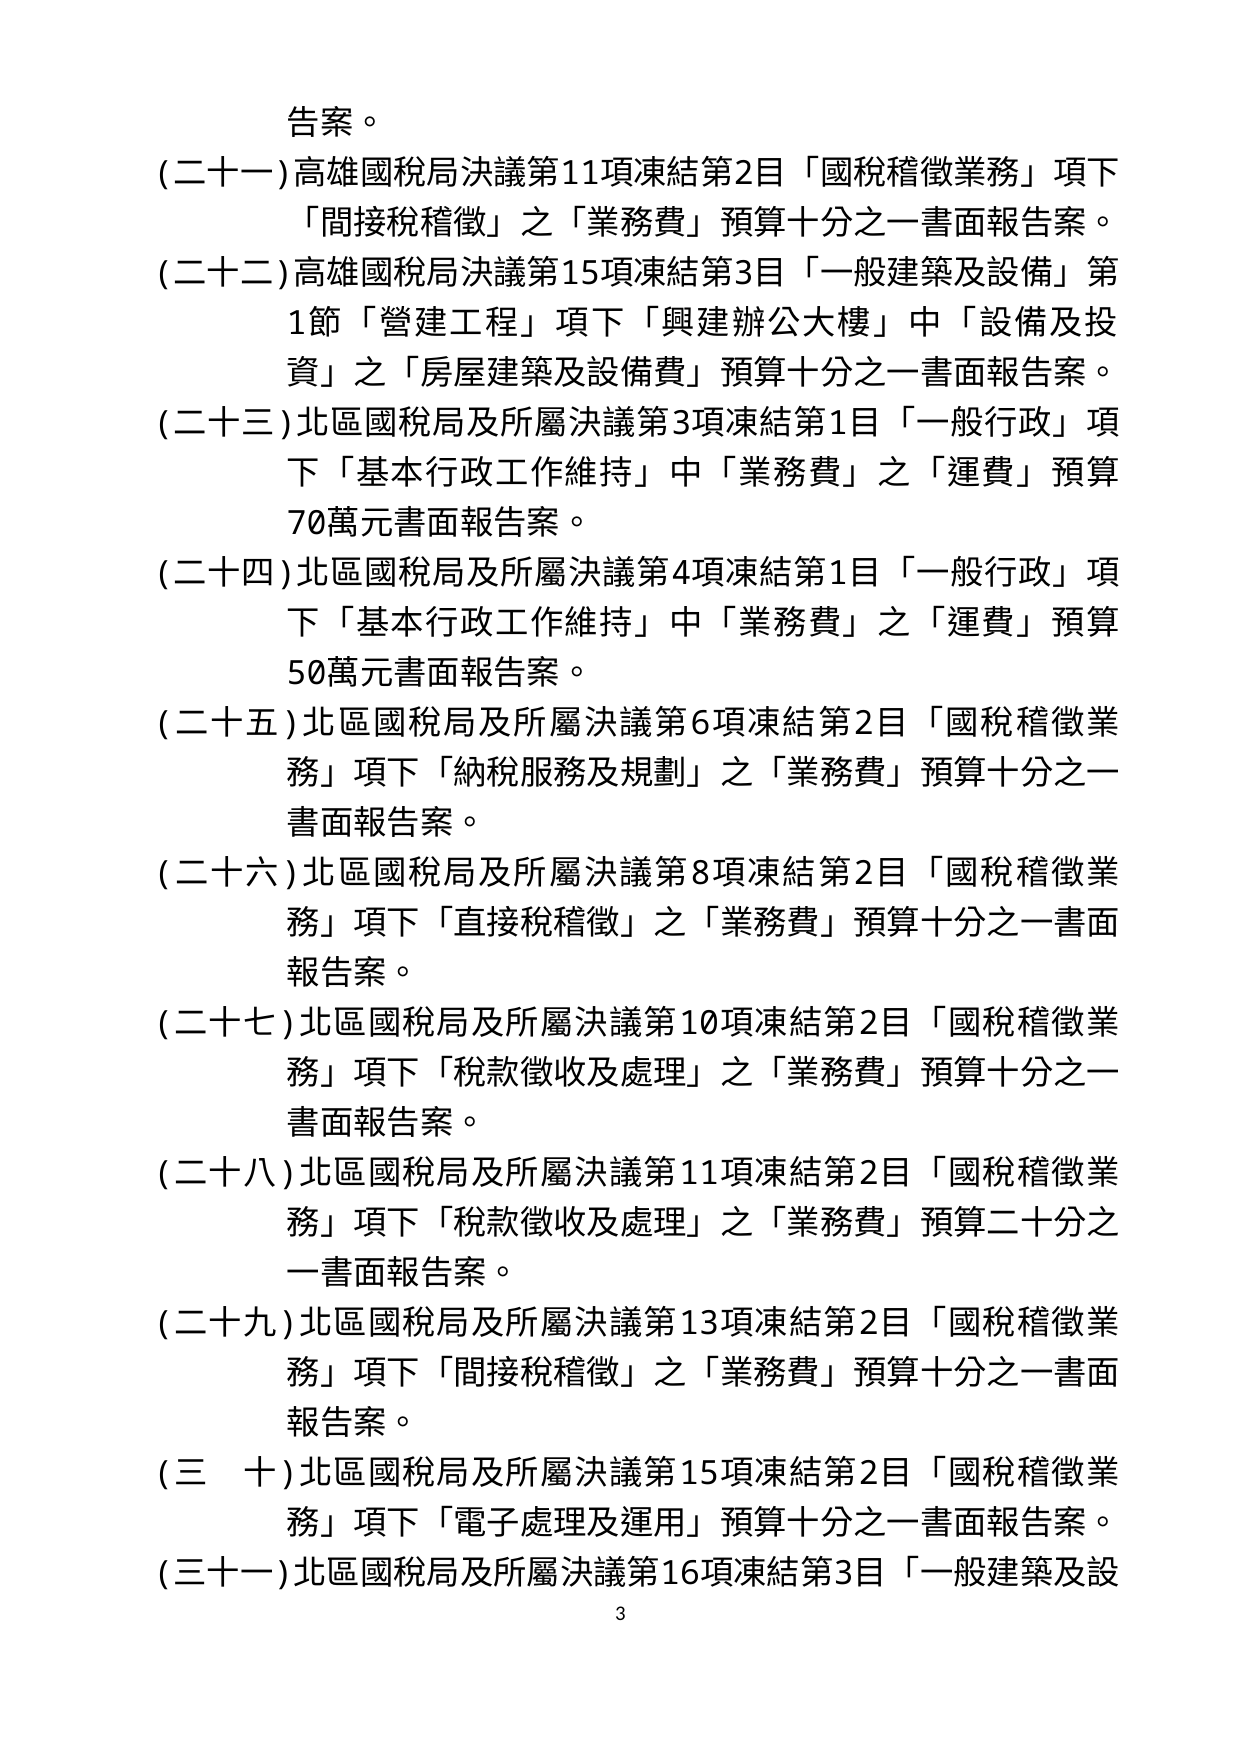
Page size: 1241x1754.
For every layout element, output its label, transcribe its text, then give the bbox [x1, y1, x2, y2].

text (三十一)北區國稅局及所屬決議第16項凍結第3目「一般建築及設 [153, 1544, 1120, 1594]
text (二十八)北區國稅局及所屬決議第11項凍結第2目「國稅稽徵業務」項下「稅款徵收及處理」之「業務費」預算二十分之一書面報告案。 [153, 1144, 1120, 1294]
text (二十六)北區國稅局及所屬決議第8項凍結第2目「國稅稽徵業務」項下「直接稅稽徵」之「業務費」預算十分之一書面報告案。 [153, 844, 1120, 994]
text (二十三)北區國稅局及所屬決議第3項凍結第1目「一般行政」項下「基本行政工作維持」中「業務費」之「運費」預算70萬元書面報告案。 [153, 394, 1120, 544]
text (二十四)北區國稅局及所屬決議第4項凍結第1目「一般行政」項下「基本行政工作維持」中「業務費」之「運費」預算50萬元書面報告案。 [153, 544, 1120, 694]
text (二十一)高雄國稅局決議第11項凍結第2目「國稅稽徵業務」項下「間接稅稽徵」之「業務費」預算十分之一書面報告案。 [153, 144, 1120, 244]
text (二十七)北區國稅局及所屬決議第10項凍結第2目「國稅稽徵業務」項下「稅款徵收及處理」之「業務費」預算十分之一書面報告案。 [153, 994, 1120, 1144]
text (二十九)北區國稅局及所屬決議第13項凍結第2目「國稅稽徵業務」項下「間接稅稽徵」之「業務費」預算十分之一書面報告案。 [153, 1294, 1120, 1444]
text (二十二)高雄國稅局決議第15項凍結第3目「一般建築及設備」第1節「營建工程」項下「興建辦公大樓」中「設備及投資」之「房屋建築及設備費」預算十分之一書面報告案。 [153, 244, 1120, 394]
text 告案。 [153, 94, 1120, 144]
text (二十五)北區國稅局及所屬決議第6項凍結第2目「國稅稽徵業務」項下「納稅服務及規劃」之「業務費」預算十分之一書面報告案。 [153, 694, 1120, 844]
text (三 十)北區國稅局及所屬決議第15項凍結第2目「國稅稽徵業務」項下「電子處理及運用」預算十分之一書面報告案。 [153, 1444, 1120, 1544]
